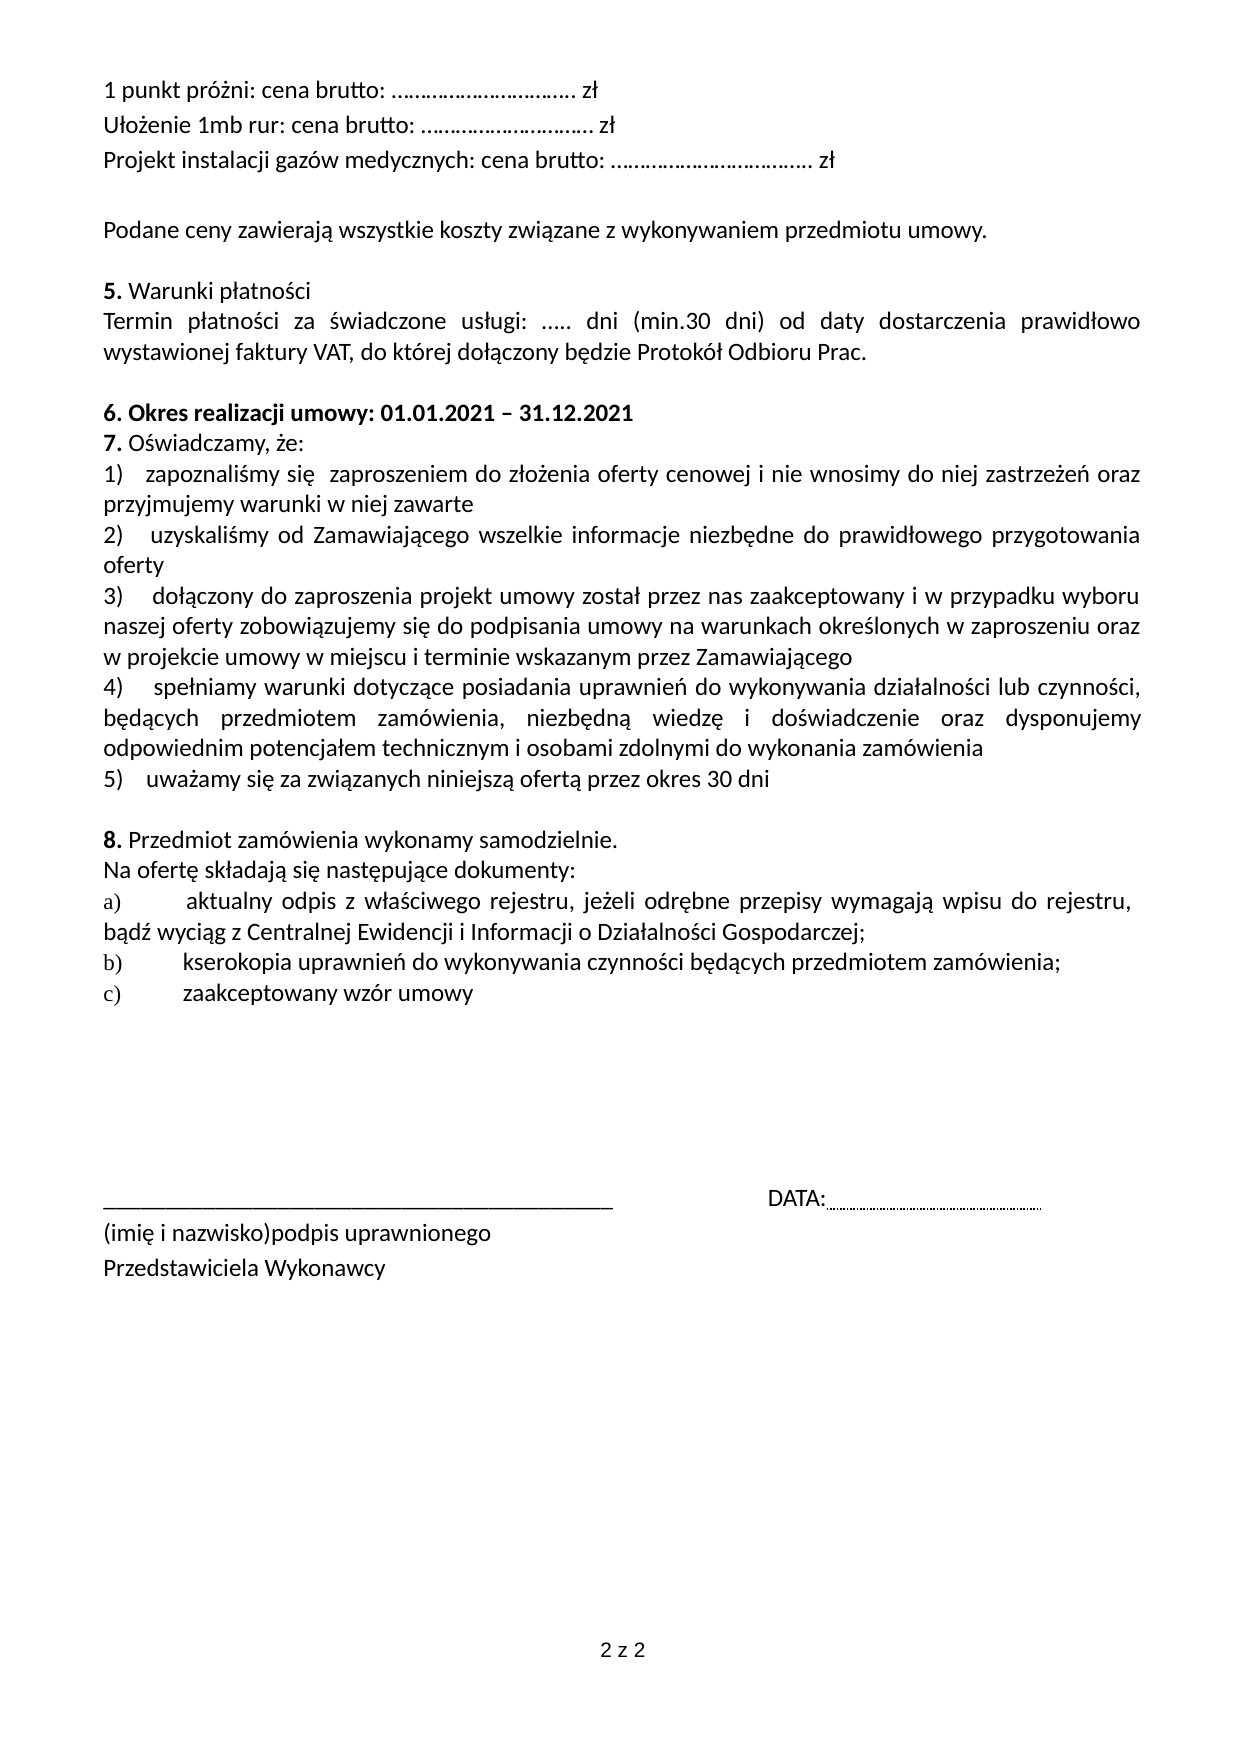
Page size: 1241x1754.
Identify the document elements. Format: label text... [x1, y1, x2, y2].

text 4) spełniamy warunki dotyczące posiadania uprawnień do wykonywania działalności lub czynności, będących przedmiotem zamówienia, niezbędną wiedzę i doświadczenie oraz dysponujemy odpowiednim potencjałem technicznym i osobami zdolnymi do wykonania zamówienia [103, 672, 1142, 763]
text 8. Przedmiot zamówienia wykonamy samodzielnie. [103, 824, 1142, 855]
text Projekt instalacji gazów medycznych: cena brutto: …………………………….. zł [103, 144, 1142, 174]
text 1) zapoznaliśmy się zaproszeniem do złożenia oferty cenowej i nie wnosimy do niej zastrzeżeń oraz przyjmujemy warunki w niej zawarte [103, 458, 1142, 519]
text Ułożenie 1mb rur: cena brutto: ………………………… zł [103, 109, 1142, 139]
text 2) uzyskaliśmy od Zamawiającego wszelkie informacje niezbędne do prawidłowego przygotowania oferty [103, 519, 1142, 580]
text Przedstawiciela Wykonawcy [103, 1252, 576, 1283]
text 7. Oświadczamy, że: [103, 427, 1142, 458]
text 6. Okres realizacji umowy: 01.01.2021 – 31.12.2021 [103, 397, 1142, 427]
text 1 punkt próżni: cena brutto: ………………………….. zł [103, 74, 1142, 104]
text (imię i nazwisko)podpis uprawnionego [103, 1217, 576, 1248]
text Podane ceny zawierają wszystkie koszty związane z wykonywaniem przedmiotu umowy. [103, 214, 1142, 244]
text _________________________________________ DATA: [103, 1182, 1142, 1213]
text 5. Warunki płatności [103, 275, 1142, 305]
list aktualny odpis z właściwego rejestru, jeżeli odrębne przepisy wymagają wpisu do rejestru, bądź wyciąg z Centralnej Ewidencji i Informacji o Działalności Gospodarczej; [103, 885, 1142, 946]
list kserokopia uprawnień do wykonywania czynności będących przedmiotem zamówienia; [103, 946, 1142, 977]
text 5) uważamy się za związanych niniejszą ofertą przez okres 30 dni [103, 763, 1142, 794]
text Termin płatności za świadczone usługi: ….. dni (min.30 dni) od daty dostarczenia prawidłowo wystawionej faktury VAT, do której dołączony będzie Protokół Odbioru Prac. [103, 305, 1142, 366]
list zaakceptowany wzór umowy [103, 977, 1142, 1007]
text 3) dołączony do zaproszenia projekt umowy został przez nas zaakceptowany i w przypadku wyboru naszej oferty zobowiązujemy się do podpisania umowy na warunkach określonych w zaproszeniu oraz w projekcie umowy w miejscu i terminie wskazanym przez Zamawiającego [103, 580, 1142, 672]
text Na ofertę składają się następujące dokumenty: [103, 855, 1142, 885]
